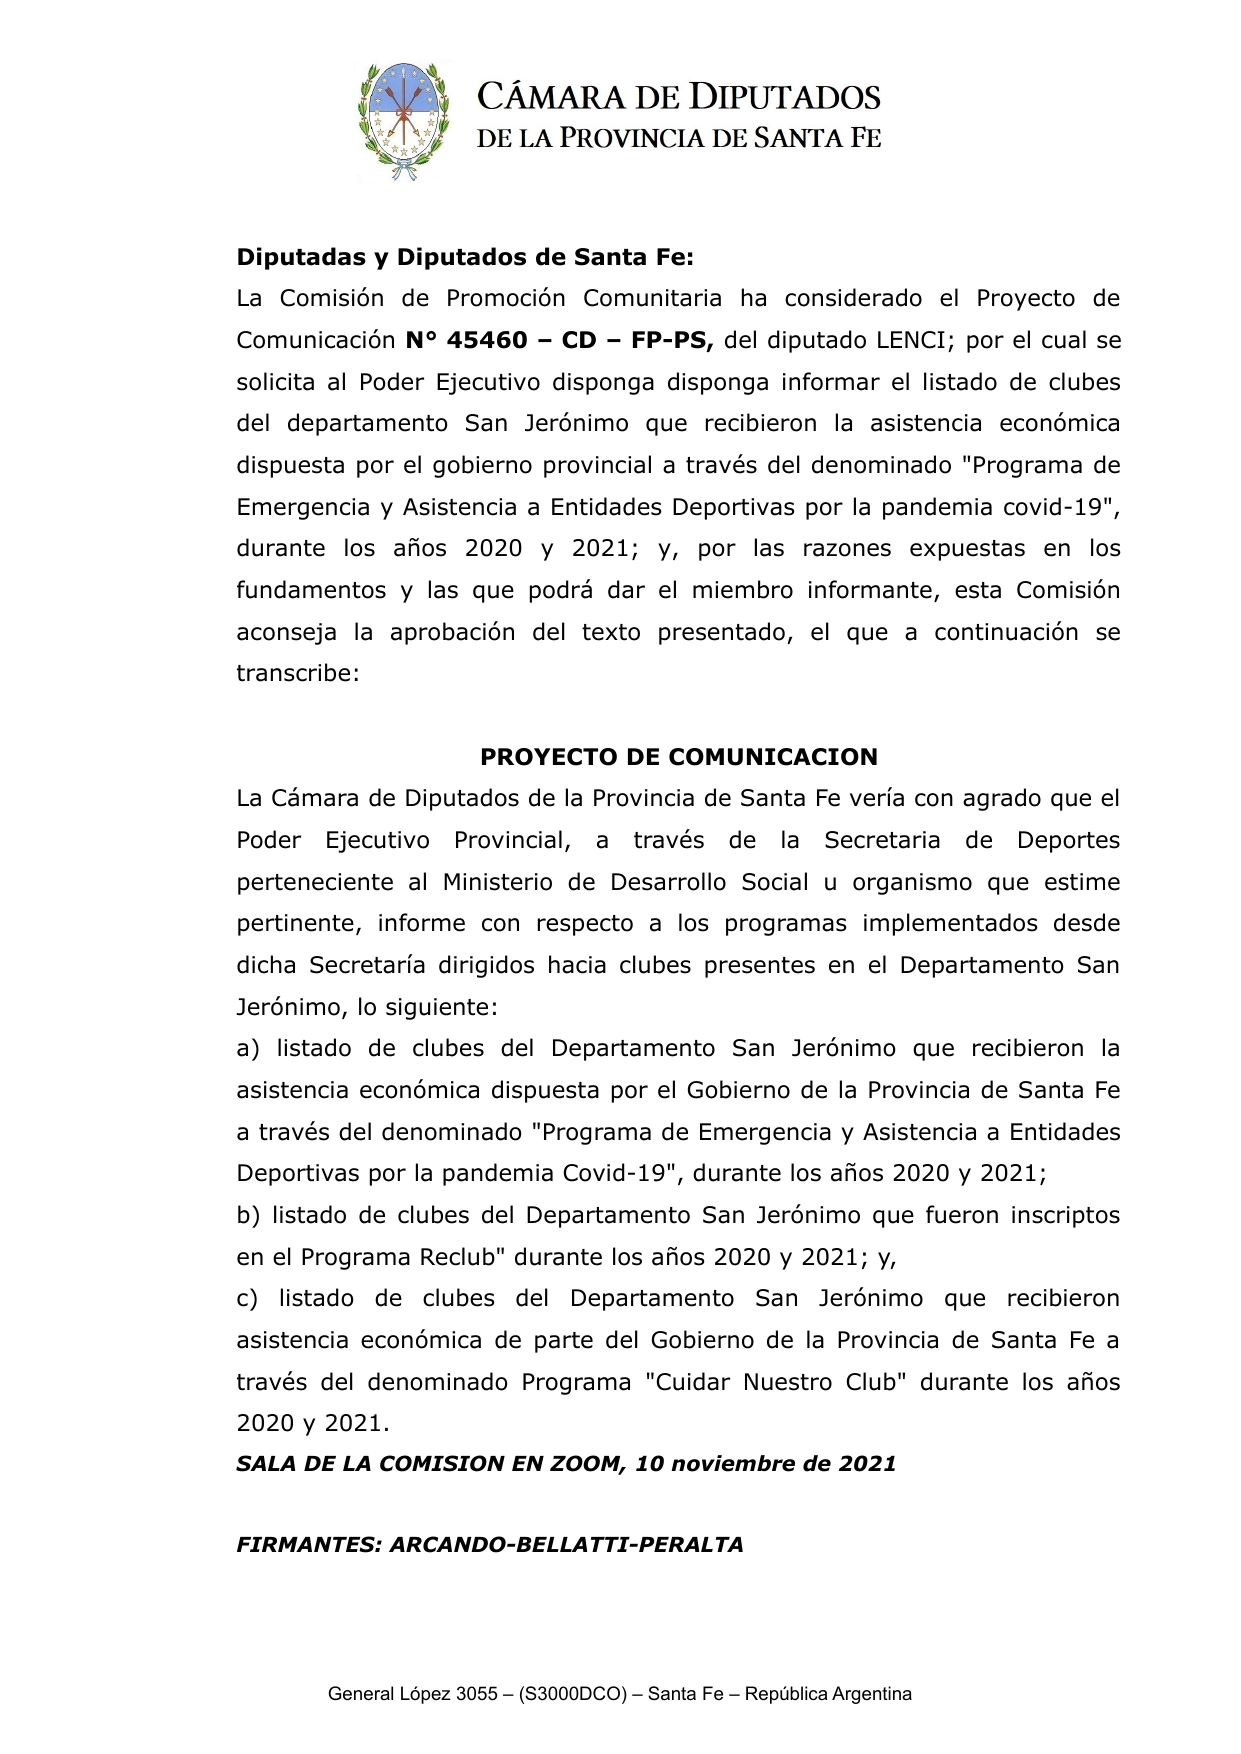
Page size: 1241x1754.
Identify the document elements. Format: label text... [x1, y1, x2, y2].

text SALA DE LA COMISION EN ZOOM, 10 noviembre de 2021 [236, 1451, 1122, 1476]
text PROYECTO DE COMUNICACION [236, 742, 1122, 770]
text c) listado de clubes del Departamento San Jerónimo que recibieron asistencia económica de parte del Gobierno de la Provincia de Santa Fe a través del denominado Programa "Cuidar Nuestro Club" durante los años 2020 y 2021. [236, 1284, 1122, 1437]
text a) listado de clubes del Departamento San Jerónimo que recibieron la asistencia económica dispuesta por el Gobierno de la Provincia de Santa Fe a través del denominado "Programa de Emergencia y Asistencia a Entidades Deportivas por la pandemia Covid-19", durante los años 2020 y 2021; [236, 1034, 1122, 1187]
text La Cámara de Diputados de la Provincia de Santa Fe vería con agrado que el Poder Ejecutivo Provincial, a través de la Secretaria de Deportes perteneciente al Ministerio de Desarrollo Social u organismo que estime pertinente, informe con respecto a los programas implementados desde dicha Secretaría dirigidos hacia clubes presentes en el Departamento San Jerónimo, lo siguiente: [236, 784, 1122, 1020]
text FIRMANTES: ARCANDO-BELLATTI-PERALTA [236, 1532, 1122, 1557]
text b) listado de clubes del Departamento San Jerónimo que fueron inscriptos en el Programa Reclub" durante los años 2020 y 2021; y, [236, 1201, 1122, 1270]
text La Comisión de Promoción Comunitaria ha considerado el Proyecto de Comunicación N° 45460 – CD – FP-PS, del diputado LENCI; por el cual se solicita al Poder Ejecutivo disponga disponga informar el listado de clubes del departamento San Jerónimo que recibieron la asistencia económica dispuesta por el gobierno provincial a través del denominado "Programa de Emergencia y Asistencia a Entidades Deportivas por la pandemia covid-19", durante los años 2020 y 2021; y, por las razones expuestas en los fundamentos y las que podrá dar el miembro informante, esta Comisión aconseja la aprobación del texto presentado, el que a continuación se transcribe: [236, 284, 1122, 687]
picture [354, 59, 886, 183]
text Diputadas y Diputados de Santa Fe: [236, 242, 1122, 270]
